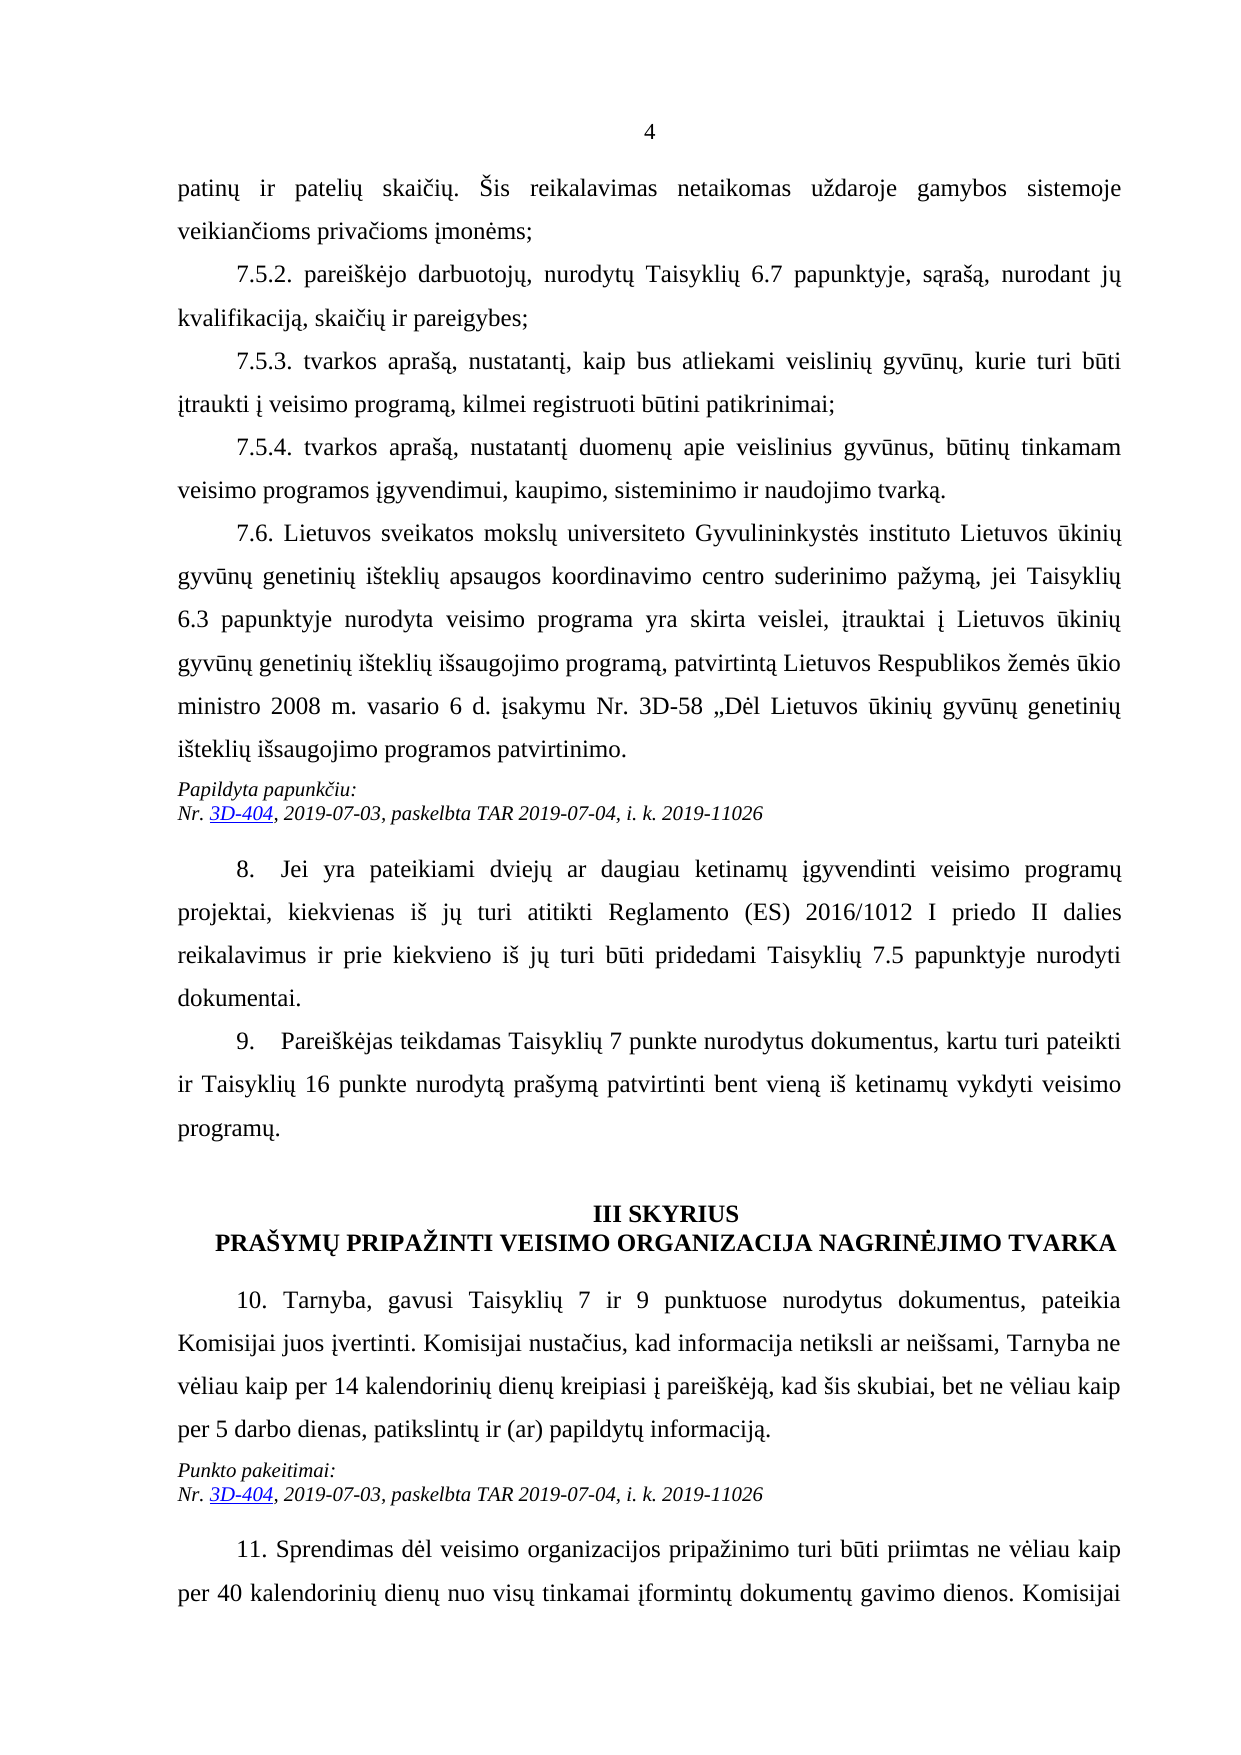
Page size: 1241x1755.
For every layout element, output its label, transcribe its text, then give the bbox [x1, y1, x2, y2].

text Nr. 3D-404, 2019-07-03, paskelbta TAR 2019-07-04, i. k. 2019-11026 [177, 801, 1122, 825]
text Punkto pakeitimai: [177, 1458, 1122, 1482]
text 11. Sprendimas dėl veisimo organizacijos pripažinimo turi būti priimtas ne vėliau kaip per 40 kalendorinių dienų nuo visų tinkamai įformintų dokumentų gavimo dienos. Komisijai [177, 1534, 1122, 1606]
text PRAŠYMŲ PRIPAŽINTI VEISIMO ORGANIZACIJA NAGRINĖJIMO TVARKA [177, 1228, 1122, 1256]
text 8. Jei yra pateikiami dviejų ar daugiau ketinamų įgyvendinti veisimo programų projektai, kiekvienas iš jų turi atitikti Reglamento (ES) 2016/1012 I priedo II dalies reikalavimus ir prie kiekvieno iš jų turi būti pridedami Taisyklių 7.5 papunktyje nurodyti dokumentai. [177, 854, 1122, 1012]
text 7.6. Lietuvos sveikatos mokslų universiteto Gyvulininkystės instituto Lietuvos ūkinių gyvūnų genetinių išteklių apsaugos koordinavimo centro suderinimo pažymą, jei Taisyklių 6.3 papunktyje nurodyta veisimo programa yra skirta veislei, įtrauktai į Lietuvos ūkinių gyvūnų genetinių išteklių išsaugojimo programą, patvirtintą Lietuvos Respublikos žemės ūkio ministro 2008 m. vasario 6 d. įsakymu Nr. 3D-58 „Dėl Lietuvos ūkinių gyvūnų genetinių išteklių išsaugojimo programos patvirtinimo. [177, 518, 1122, 763]
text patinų ir patelių skaičių. Šis reikalavimas netaikomas uždaroje gamybos sistemoje veikiančioms privačioms įmonėms; [177, 173, 1122, 245]
text 10. Tarnyba, gavusi Taisyklių 7 ir 9 punktuose nurodytus dokumentus, pateikia Komisijai juos įvertinti. Komisijai nustačius, kad informacija netiksli ar neišsami, Tarnyba ne vėliau kaip per 14 kalendorinių dienų kreipiasi į pareiškėją, kad šis skubiai, bet ne vėliau kaip per 5 darbo dienas, patikslintų ir (ar) papildytų informaciją. [177, 1285, 1122, 1443]
text Nr. 3D-404, 2019-07-03, paskelbta TAR 2019-07-04, i. k. 2019-11026 [177, 1482, 1122, 1506]
text III SKYRIUS [177, 1199, 1122, 1228]
text 7.5.2. pareiškėjo darbuotojų, nurodytų Taisyklių 6.7 papunktyje, sąrašą, nurodant jų kvalifikaciją, skaičių ir pareigybes; [177, 259, 1122, 331]
text 7.5.4. tvarkos aprašą, nustatantį duomenų apie veislinius gyvūnus, būtinų tinkamam veisimo programos įgyvendimui, kaupimo, sisteminimo ir naudojimo tvarką. [177, 432, 1122, 504]
text 9. Pareiškėjas teikdamas Taisyklių 7 punkte nurodytus dokumentus, kartu turi pateikti ir Taisyklių 16 punkte nurodytą prašymą patvirtinti bent vieną iš ketinamų vykdyti veisimo programų. [177, 1026, 1122, 1141]
text Papildyta papunkčiu: [177, 777, 1122, 801]
text 7.5.3. tvarkos aprašą, nustatantį, kaip bus atliekami veislinių gyvūnų, kurie turi būti įtraukti į veisimo programą, kilmei registruoti būtini patikrinimai; [177, 346, 1122, 418]
